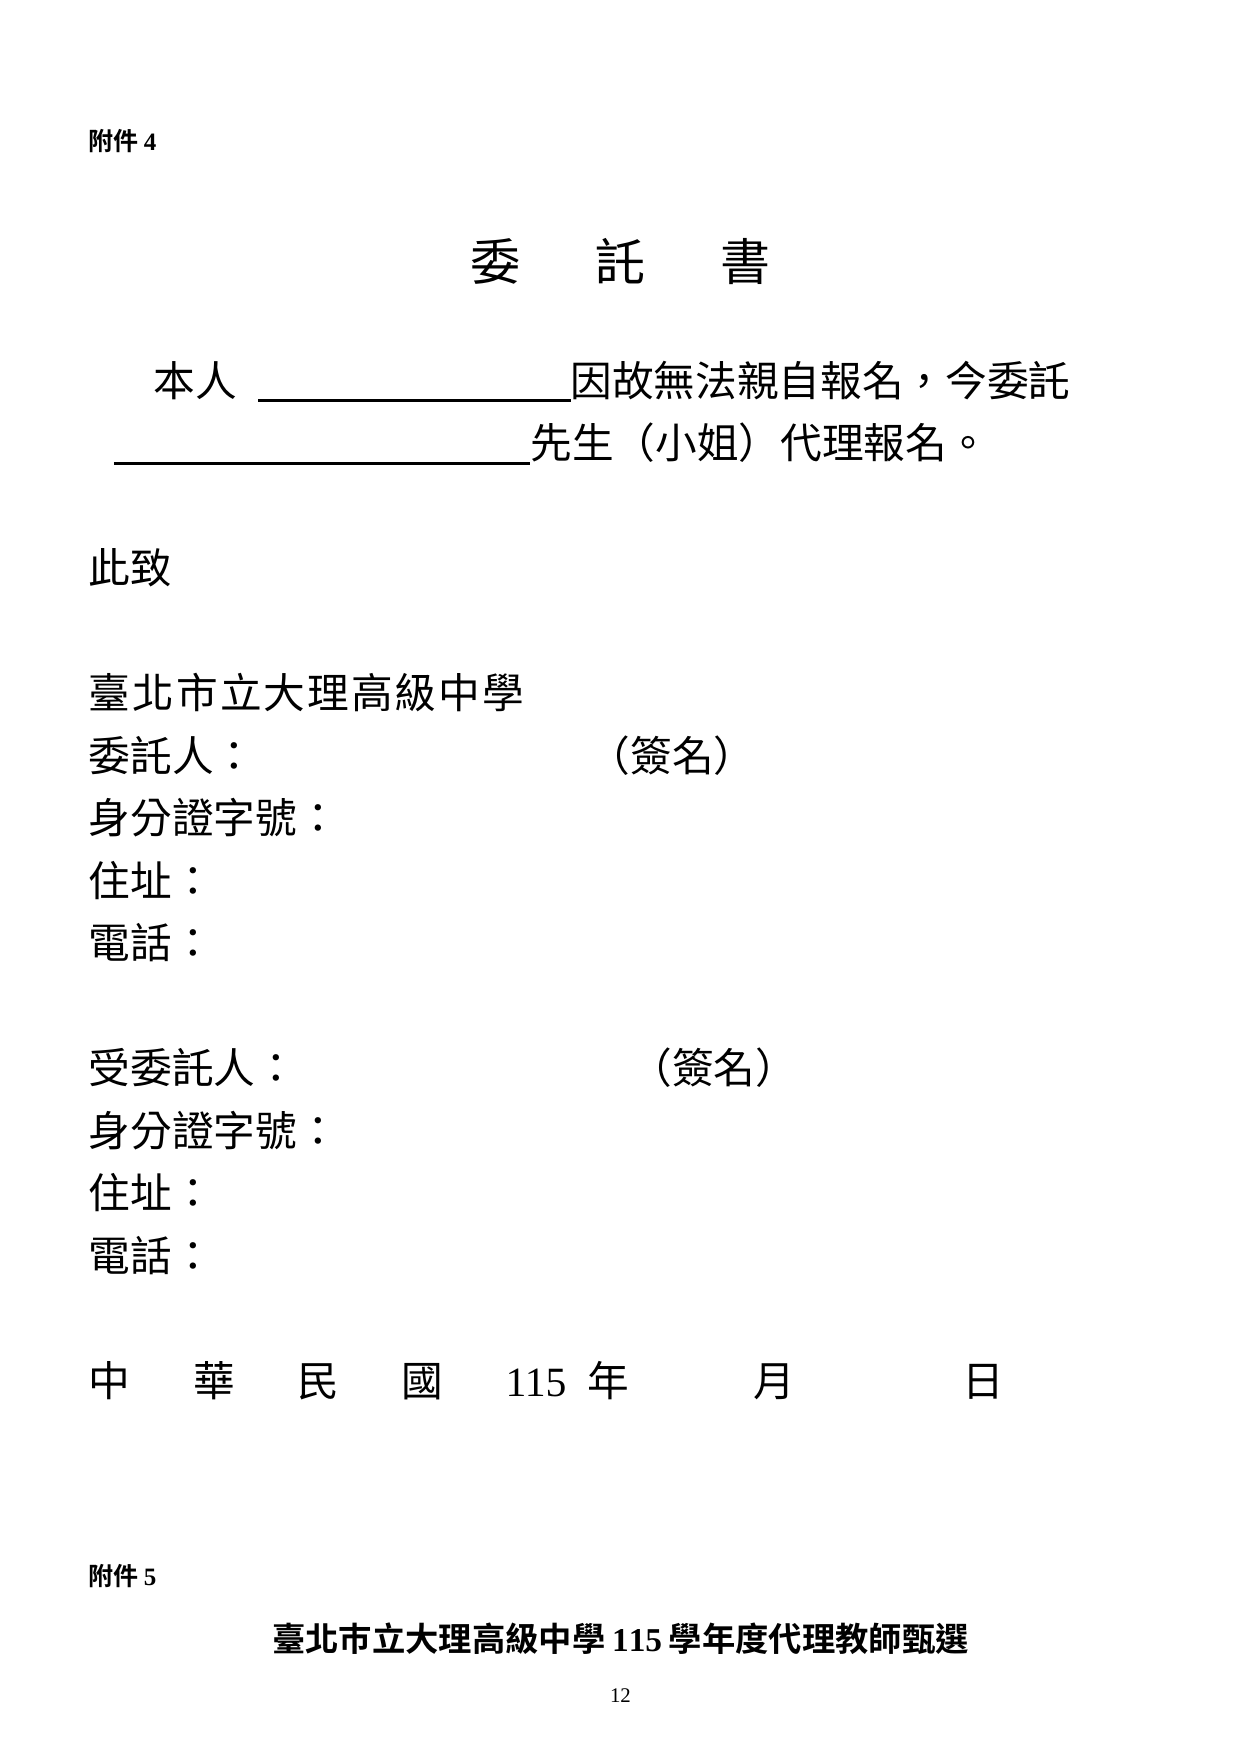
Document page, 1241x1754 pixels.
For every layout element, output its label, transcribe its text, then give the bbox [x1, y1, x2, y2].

text 本人 因故無法親自報名，今委託 [89, 348, 1152, 410]
text 住址： [89, 848, 1152, 910]
text 附件5 [89, 1533, 1152, 1595]
text 電話： [89, 1223, 1152, 1285]
text 住址： [89, 1160, 1152, 1223]
text 身分證字號： [89, 1098, 1152, 1160]
text 中 華 民 國 115 年 月 日 [89, 1348, 1152, 1408]
text 身分證字號： [89, 785, 1152, 848]
text 臺北市立大理高級中學 [89, 660, 1152, 723]
text 先生（小姐）代理報名。 [89, 410, 1152, 473]
text 委 託 書 [89, 223, 1152, 348]
text 受委託人： （簽名） [89, 1035, 1152, 1098]
text 此致 [89, 535, 1152, 598]
text 附件4 [89, 98, 1152, 160]
text 委託人： （簽名） [89, 723, 1152, 785]
text 臺北巿立大理高級中學115學年度代理教師甄選 [89, 1595, 1152, 1658]
text 電話： [89, 910, 1152, 973]
